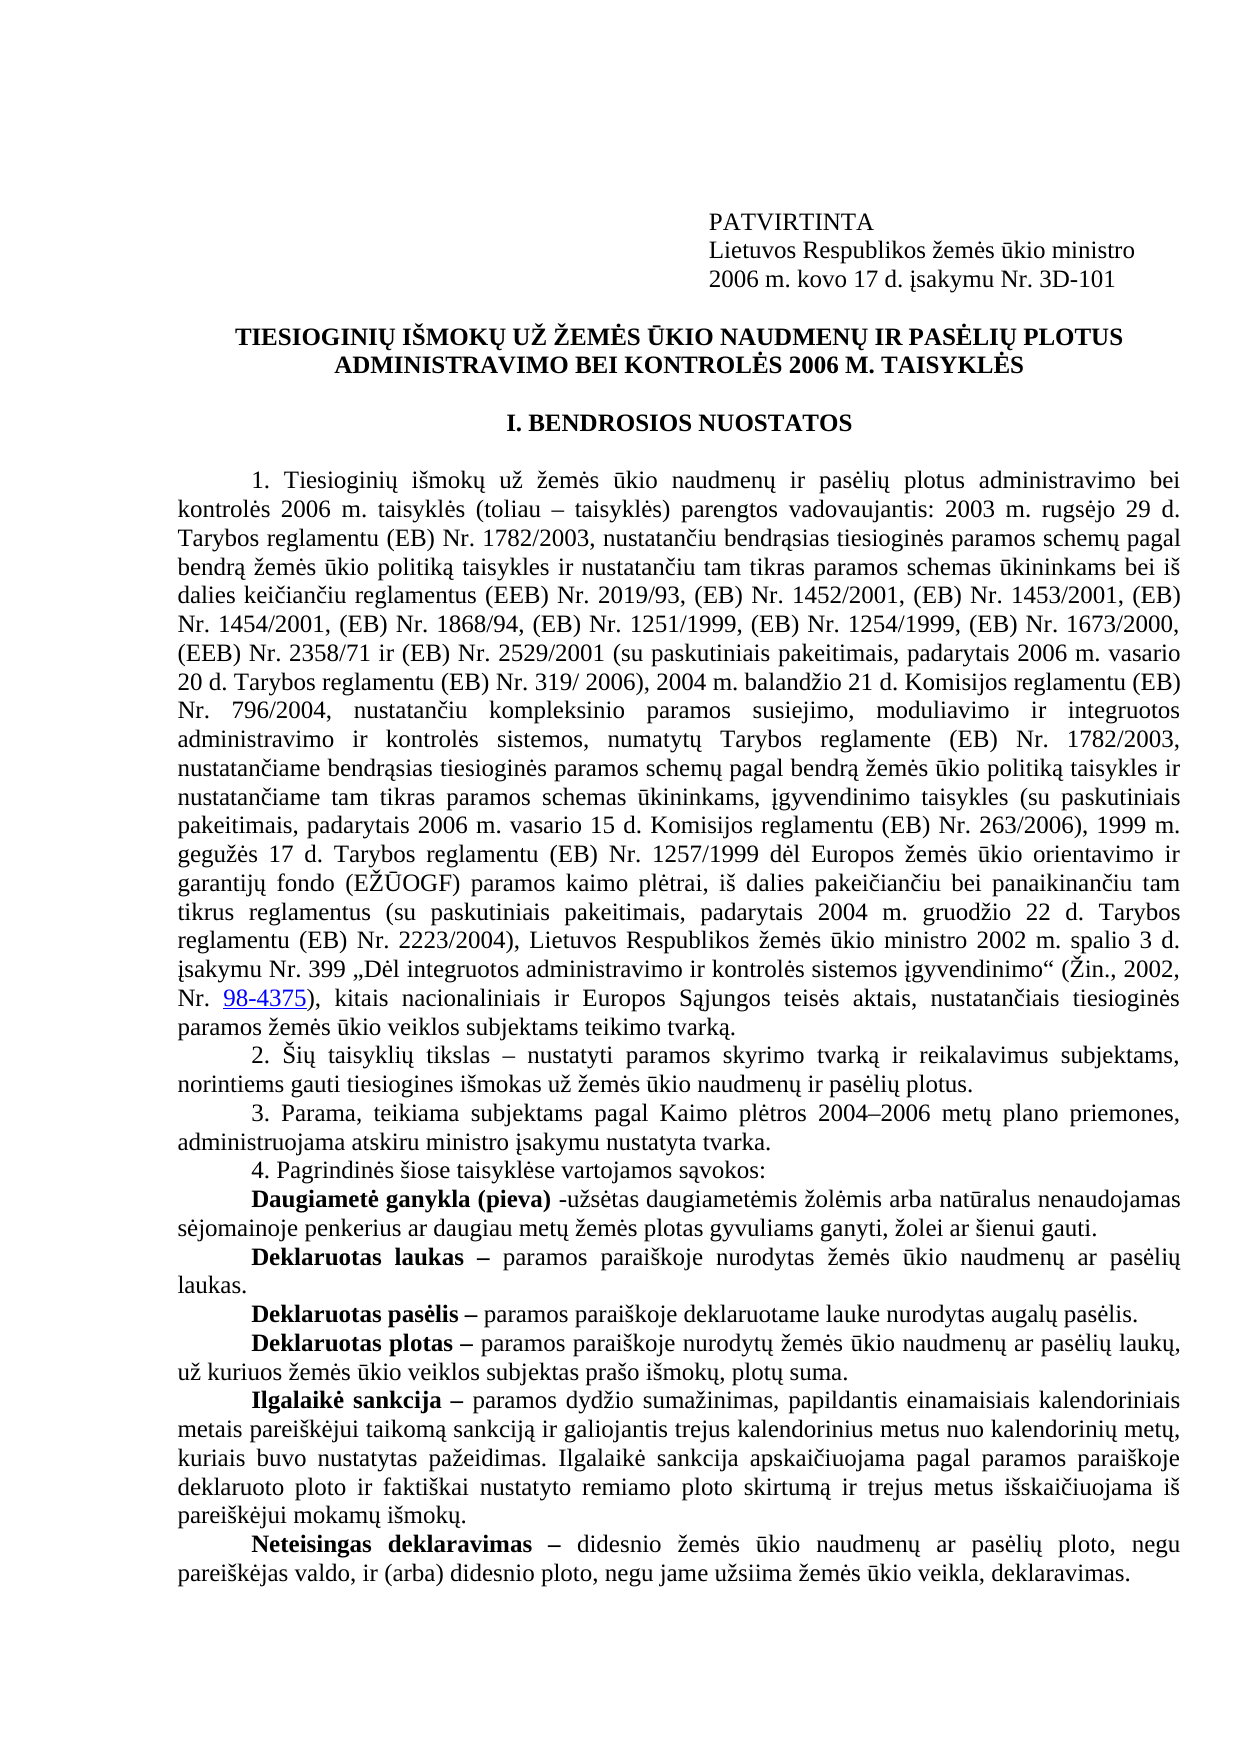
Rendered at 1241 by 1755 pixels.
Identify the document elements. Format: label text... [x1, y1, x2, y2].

text Daugiametė ganykla (pieva) -užsėtas daugiametėmis žolėmis arba natūralus nenaudojamas sėjomainoje penkerius ar daugiau metų žemės plotas gyvuliams ganyti, žolei ar šienui gauti. [177, 1184, 1181, 1242]
text I. BENDROSIOS NUOSTATOS [177, 408, 1181, 437]
text Neteisingas deklaravimas – didesnio žemės ūkio naudmenų ar pasėlių ploto, negu pareiškėjas valdo, ir (arba) didesnio ploto, negu jame užsiima žemės ūkio veikla, deklaravimas. [177, 1529, 1181, 1587]
text TIESIOGINIŲ IŠMOKŲ UŽ ŽEMĖS ŪKIO NAUDMENŲ IR PASĖLIŲ PLOTUS ADMINISTRAVIMO BEI KONTROLĖS 2006 M. TAISYKLĖS [177, 322, 1181, 379]
text Deklaruotas pasėlis – paramos paraiškoje deklaruotame lauke nurodytas augalų pasėlis. [177, 1299, 1181, 1328]
text 3. Parama, teikiama subjektams pagal Kaimo plėtros 2004–2006 metų plano priemones, administruojama atskiru ministro įsakymu nustatyta tvarka. [177, 1098, 1181, 1155]
text Deklaruotas laukas – paramos paraiškoje nurodytas žemės ūkio naudmenų ar pasėlių laukas. [177, 1242, 1181, 1299]
text Deklaruotas plotas – paramos paraiškoje nurodytų žemės ūkio naudmenų ar pasėlių laukų, už kuriuos žemės ūkio veiklos subjektas prašo išmokų, plotų suma. [177, 1328, 1181, 1385]
text 4. Pagrindinės šiose taisyklėse vartojamos sąvokos: [177, 1155, 1181, 1184]
text 1. Tiesioginių išmokų už žemės ūkio naudmenų ir pasėlių plotus administravimo bei kontrolės 2006 m. taisyklės (toliau – taisyklės) parengtos vadovaujantis: 2003 m. rugsėjo 29 d. Tarybos reglamentu (EB) Nr. 1782/2003, nustatančiu bendrąsias tiesioginės paramos schemų pagal bendrą žemės ūkio politiką taisykles ir nustatančiu tam tikras paramos schemas ūkininkams bei iš dalies keičiančiu reglamentus (EEB) Nr. 2019/93, (EB) Nr. 1452/2001, (EB) Nr. 1453/2001, (EB) Nr. 1454/2001, (EB) Nr. 1868/94, (EB) Nr. 1251/1999, (EB) Nr. 1254/1999, (EB) Nr. 1673/2000, (EEB) Nr. 2358/71 ir (EB) Nr. 2529/2001 (su paskutiniais pakeitimais, padarytais 2006 m. vasario 20 d. Tarybos reglamentu (EB) Nr. 319/ 2006), 2004 m. balandžio 21 d. Komisijos reglamentu (EB) Nr. 796/2004, nustatančiu kompleksinio paramos susiejimo, moduliavimo ir integruotos administravimo ir kontrolės sistemos, numatytų Tarybos reglamente (EB) Nr. 1782/2003, nustatančiame bendrąsias tiesioginės paramos schemų pagal bendrą žemės ūkio politiką taisykles ir nustatančiame tam tikras paramos schemas ūkininkams, įgyvendinimo taisykles (su paskutiniais pakeitimais, padarytais 2006 m. vasario 15 d. Komisijos reglamentu (EB) Nr. 263/2006), 1999 m. gegužės 17 d. Tarybos reglamentu (EB) Nr. 1257/1999 dėl Europos žemės ūkio orientavimo ir garantijų fondo (EŽŪOGF) paramos kaimo plėtrai, iš dalies pakeičiančiu bei panaikinančiu tam tikrus reglamentus (su paskutiniais pakeitimais, padarytais 2004 m. gruodžio 22 d. Tarybos reglamentu (EB) Nr. 2223/2004), Lietuvos Respublikos žemės ūkio ministro 2002 m. spalio 3 d. įsakymu Nr. 399 „Dėl integruotos administravimo ir kontrolės sistemos įgyvendinimo“ (Žin., 2002, Nr. 98-4375), kitais nacionaliniais ir Europos Sąjungos teisės aktais, nustatančiais tiesioginės paramos žemės ūkio veiklos subjektams teikimo tvarką. [177, 465, 1181, 1040]
text 2006 m. kovo 17 d. įsakymu Nr. 3D-101 [177, 264, 1181, 293]
text Ilgalaikė sankcija – paramos dydžio sumažinimas, papildantis einamaisiais kalendoriniais metais pareiškėjui taikomą sankciją ir galiojantis trejus kalendorinius metus nuo kalendorinių metų, kuriais buvo nustatytas pažeidimas. Ilgalaikė sankcija apskaičiuojama pagal paramos paraiškoje deklaruoto ploto ir faktiškai nustatyto remiamo ploto skirtumą ir trejus metus išskaičiuojama iš pareiškėjui mokamų išmokų. [177, 1385, 1181, 1529]
text 2. Šių taisyklių tikslas – nustatyti paramos skyrimo tvarką ir reikalavimus subjektams, norintiems gauti tiesiogines išmokas už žemės ūkio naudmenų ir pasėlių plotus. [177, 1040, 1181, 1098]
text Lietuvos Respublikos žemės ūkio ministro [177, 235, 1181, 264]
text PATVIRTINTA [177, 207, 1181, 235]
